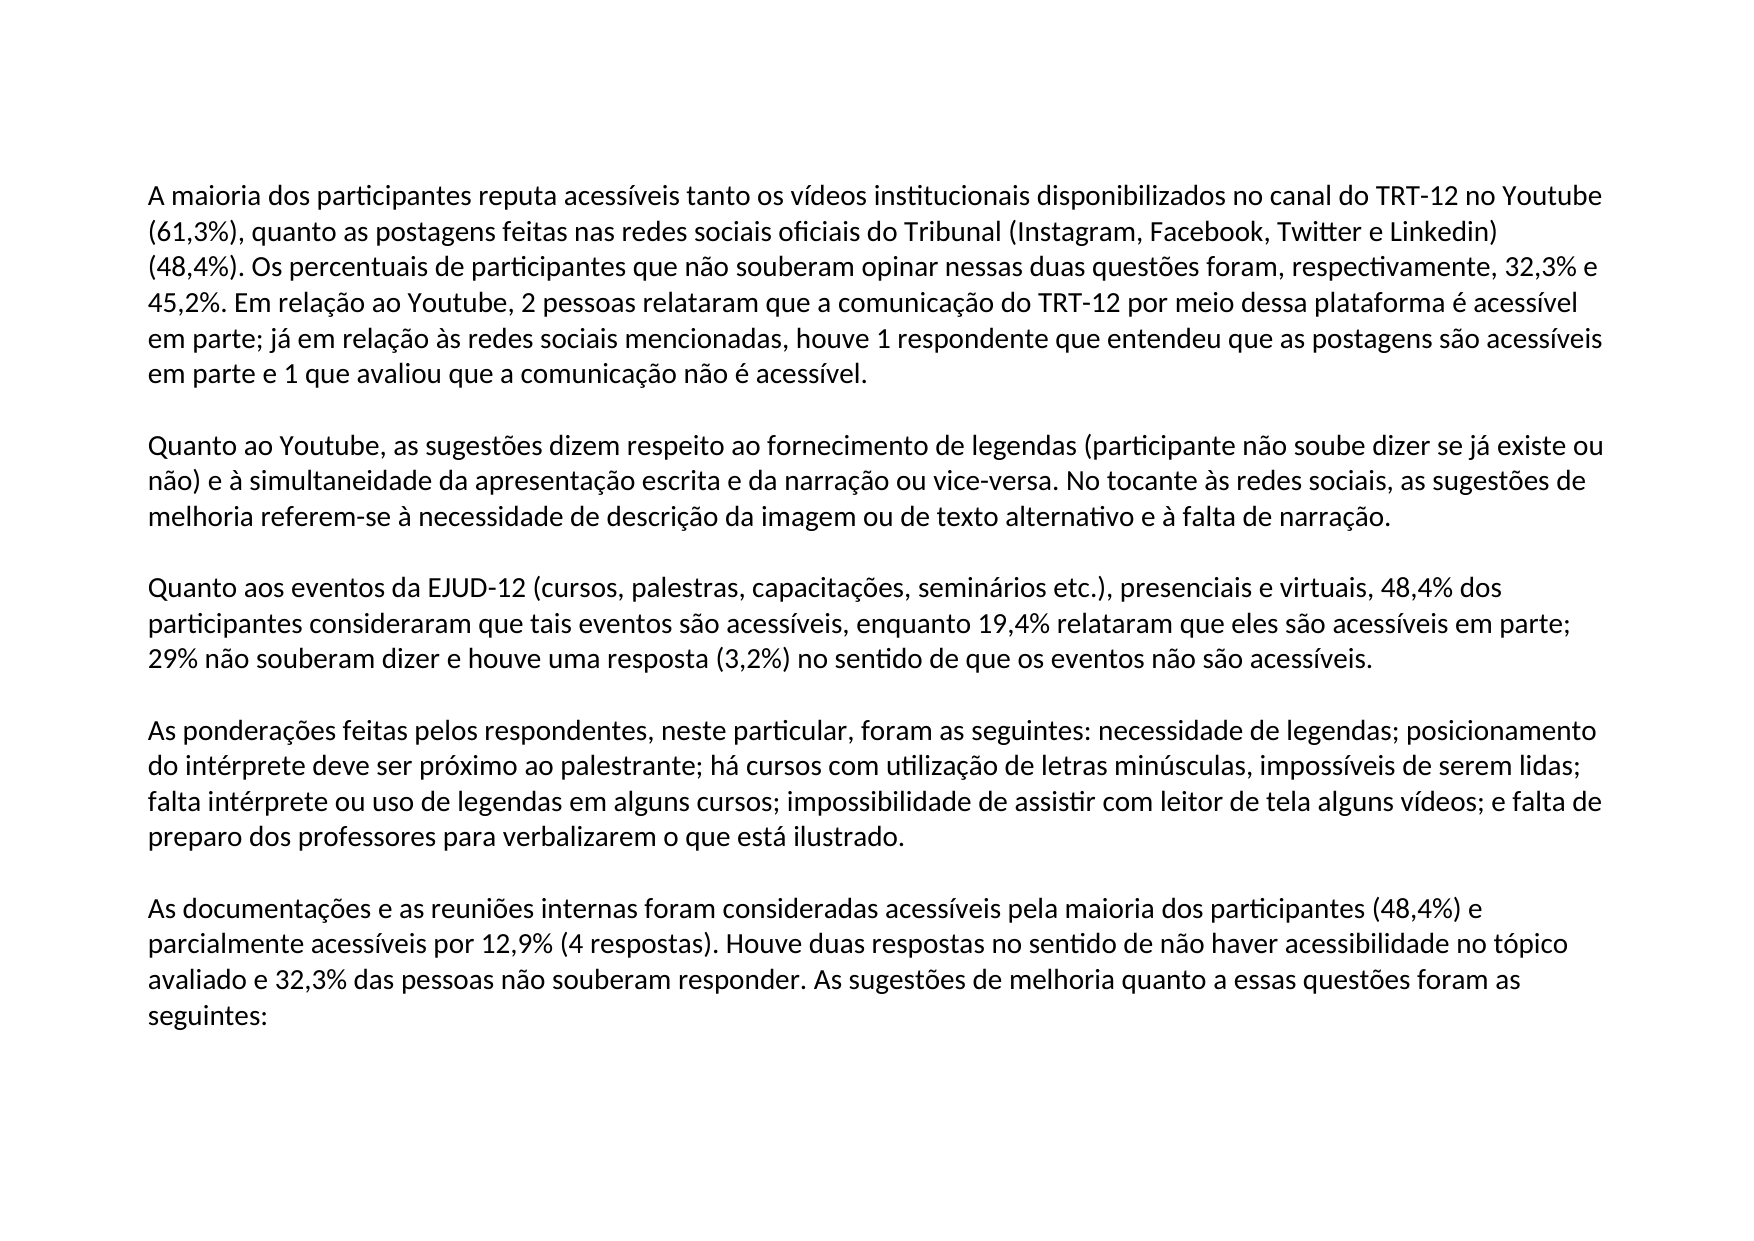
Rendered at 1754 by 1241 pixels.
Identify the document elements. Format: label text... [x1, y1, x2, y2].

text Quanto ao Youtube, as sugestões dizem respeito ao fornecimento de legendas (participante não soube dizer se já existe ou não) e à simultaneidade da apresentação escrita e da narração ou vice-versa. No tocante às redes sociais, as sugestões de melhoria referem-se à necessidade de descrição da imagem ou de texto alternativo e à falta de narração. [148, 427, 1606, 533]
text Quanto aos eventos da EJUD-12 (cursos, palestras, capacitações, seminários etc.), presenciais e virtuais, 48,4% dos participantes consideraram que tais eventos são acessíveis, enquanto 19,4% relataram que eles são acessíveis em parte; 29% não souberam dizer e houve uma resposta (3,2%) no sentido de que os eventos não são acessíveis. [148, 569, 1606, 676]
text A maioria dos participantes reputa acessíveis tanto os vídeos institucionais disponibilizados no canal do TRT-12 no Youtube (61,3%), quanto as postagens feitas nas redes sociais oficiais do Tribunal (Instagram, Facebook, Twitter e Linkedin) [148, 177, 1606, 248]
text (48,4%). Os percentuais de participantes que não souberam opinar nessas duas questões foram, respectivamente, 32,3% e 45,2%. Em relação ao Youtube, 2 pessoas relataram que a comunicação do TRT-12 por meio dessa plataforma é acessível em parte; já em relação às redes sociais mencionadas, houve 1 respondente que entendeu que as postagens são acessíveis em parte e 1 que avaliou que a comunicação não é acessível. [148, 248, 1606, 391]
text As ponderações feitas pelos respondentes, neste particular, foram as seguintes: necessidade de legendas; posicionamento do intérprete deve ser próximo ao palestrante; há cursos com utilização de letras minúsculas, impossíveis de serem lidas; falta intérprete ou uso de legendas em alguns cursos; impossibilidade de assistir com leitor de tela alguns vídeos; e falta de preparo dos professores para verbalizarem o que está ilustrado. [148, 712, 1606, 854]
text As documentações e as reuniões internas foram consideradas acessíveis pela maioria dos participantes (48,4%) e parcialmente acessíveis por 12,9% (4 respostas). Houve duas respostas no sentido de não haver acessibilidade no tópico avaliado e 32,3% das pessoas não souberam responder. As sugestões de melhoria quanto a essas questões foram as seguintes: [148, 890, 1606, 1032]
